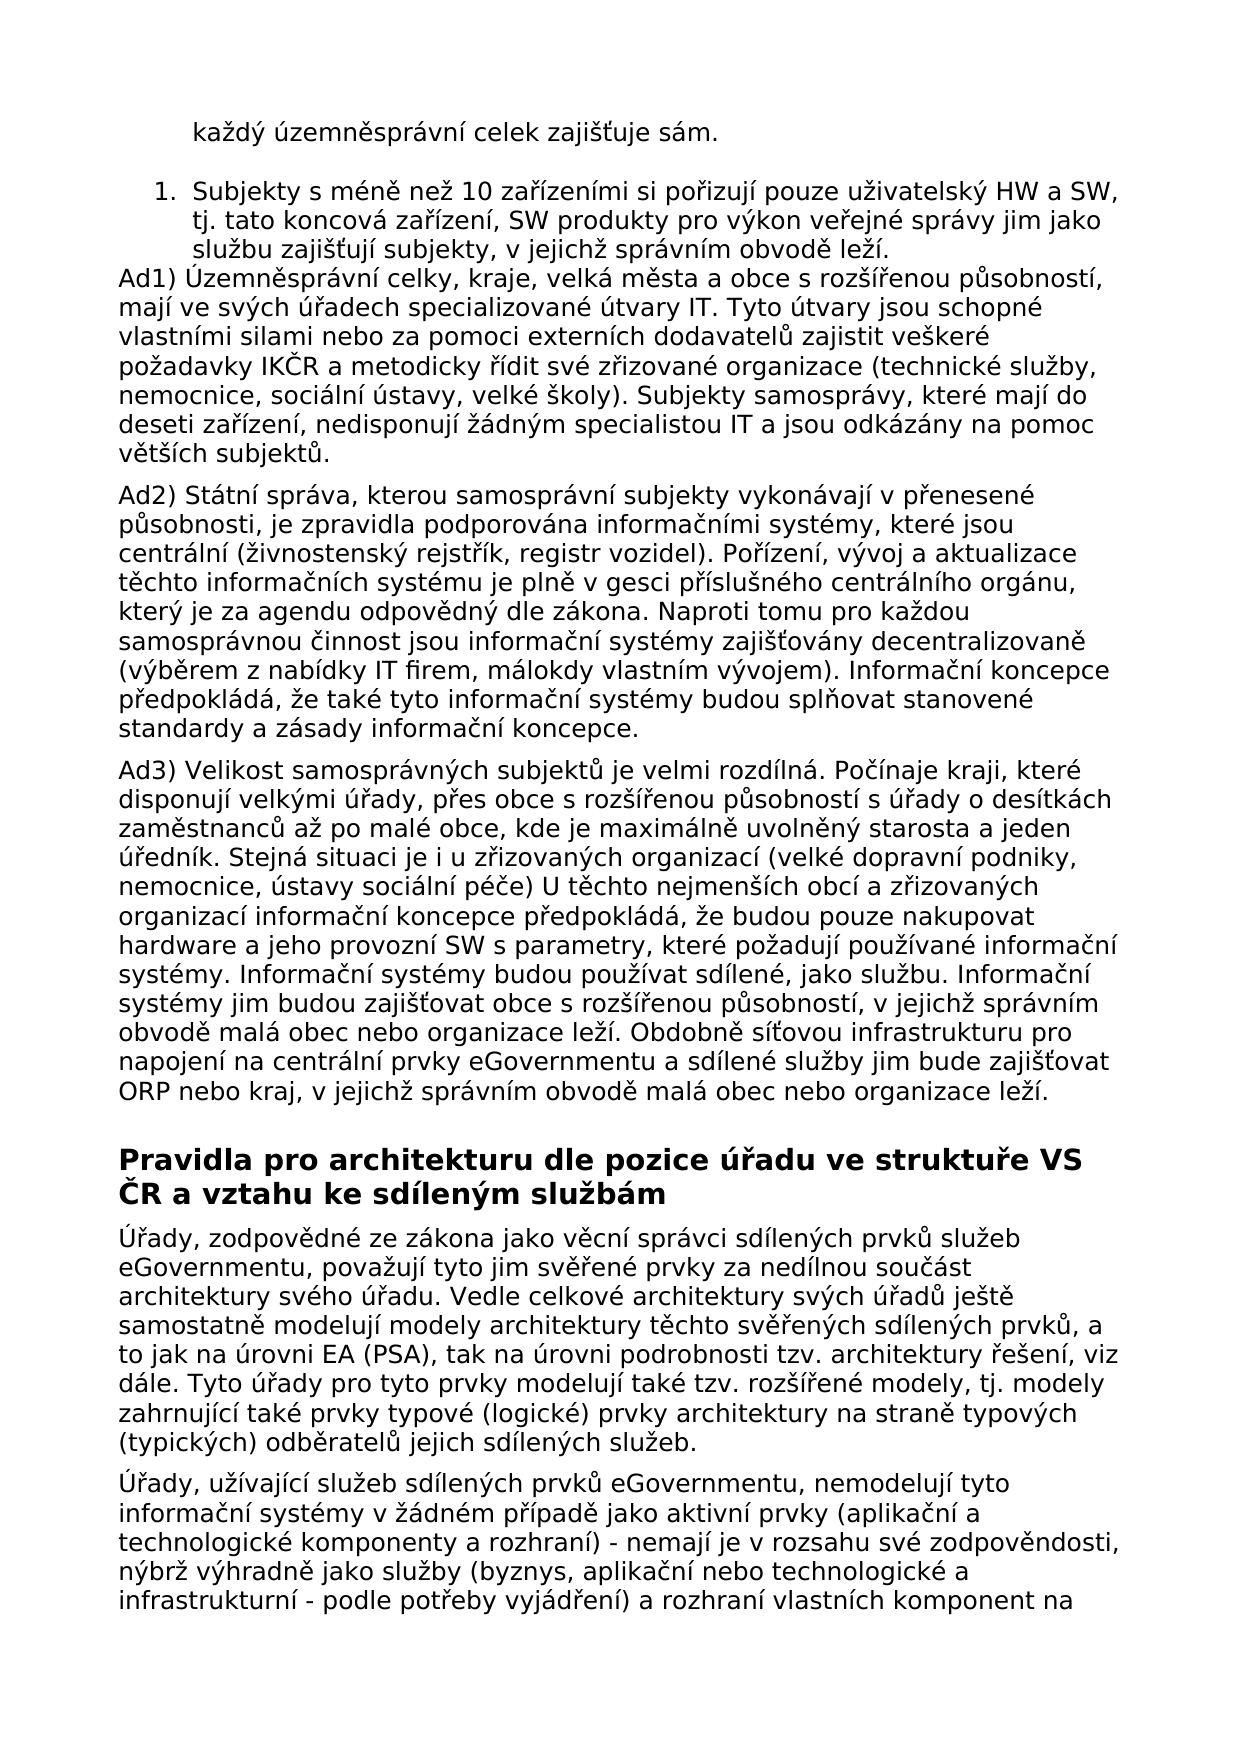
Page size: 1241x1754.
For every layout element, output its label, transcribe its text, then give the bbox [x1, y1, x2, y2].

text Úřady, užívající služeb sdílených prvků eGovernmentu, nemodelují tyto informační systémy v žádném případě jako aktivní prvky (aplikační a technologické komponenty a rozhraní) - nemají je v rozsahu své zodpověndosti, nýbrž výhradně jako služby (byznys, aplikační nebo technologické a infrastrukturní - podle potřeby vyjádření) a rozhraní vlastních komponent na [118, 1470, 1122, 1616]
text Ad3) Velikost samosprávných subjektů je velmi rozdílná. Počínaje kraji, které disponují velkými úřady, přes obce s rozšířenou působností s úřady o desítkách zaměstnanců až po malé obce, kde je maximálně uvolněný starosta a jeden úředník. Stejná situaci je i u zřizovaných organizací (velké dopravní podniky, nemocnice, ústavy sociální péče) U těchto nejmenších obcí a zřizovaných organizací informační koncepce předpokládá, že budou pouze nakupovat hardware a jeho provozní SW s parametry, které požadují používané informační systémy. Informační systémy budou používat sdílené, jako službu. Informační systémy jim budou zajišťovat obce s rozšířenou působností, v jejichž správním obvodě malá obec nebo organizace leží. Obdobně síťovou infrastrukturu pro napojení na centrální prvky eGovernmentu a sdílené služby jim bude zajišťovat ORP nebo kraj, v jejichž správním obvodě malá obec nebo organizace leží. [118, 756, 1122, 1106]
text Ad2) Státní správa, kterou samosprávní subjekty vykonávají v přenesené působnosti, je zpravidla podporována informačními systémy, které jsou centrální (živnostenský rejstřík, registr vozidel). Pořízení, vývoj a aktualizace těchto informačních systému je plně v gesci příslušného centrálního orgánu, který je za agendu odpovědný dle zákona. Naproti tomu pro každou samosprávnou činnost jsou informační systémy zajišťovány decentralizovaně (výběrem z nabídky IT firem, málokdy vlastním vývojem). Informační koncepce předpokládá, že také tyto informační systémy budou splňovat stanovené standardy a zásady informační koncepce. [118, 481, 1122, 743]
text Ad1) Územněsprávní celky, kraje, velká města a obce s rozšířenou působností, mají ve svých úřadech specializované útvary IT. Tyto útvary jsou schopné vlastními silami nebo za pomoci externích dodavatelů zajistit veškeré požadavky IKČR a metodicky řídit své zřizované organizace (technické služby, nemocnice, sociální ústavy, velké školy). Subjekty samosprávy, které mají do deseti zařízení, nedisponují žádným specialistou IT a jsou odkázány na pomoc větších subjektů. [118, 264, 1122, 468]
list Subjekty s méně než 10 zařízeními si pořizují pouze uživatelský HW a SW, tj. tato koncová zařízení, SW produkty pro výkon veřejné správy jim jako službu zajišťují subjekty, v jejichž správním obvodě leží. [177, 177, 1122, 264]
subtitle Pravidla pro architekturu dle pozice úřadu ve struktuře VS ČR a vztahu ke sdíleným službám [118, 1143, 1122, 1211]
text Úřady, zodpovědné ze zákona jako věcní správci sdílených prvků služeb eGovernmentu, považují tyto jim svěřené prvky za nedílnou součást architektury svého úřadu. Vedle celkové architektury svých úřadů ještě samostatně modelují modely architektury těchto svěřených sdílených prvků, a to jak na úrovni EA (PSA), tak na úrovni podrobnosti tzv. architektury řešení, viz dále. Tyto úřady pro tyto prvky modelují také tzv. rozšířené modely, tj. modely zahrnující také prvky typové (logické) prvky architektury na straně typových (typických) odběratelů jejich sdílených služeb. [118, 1224, 1122, 1457]
list každý územněsprávní celek zajišťuje sám. [177, 118, 1122, 147]
